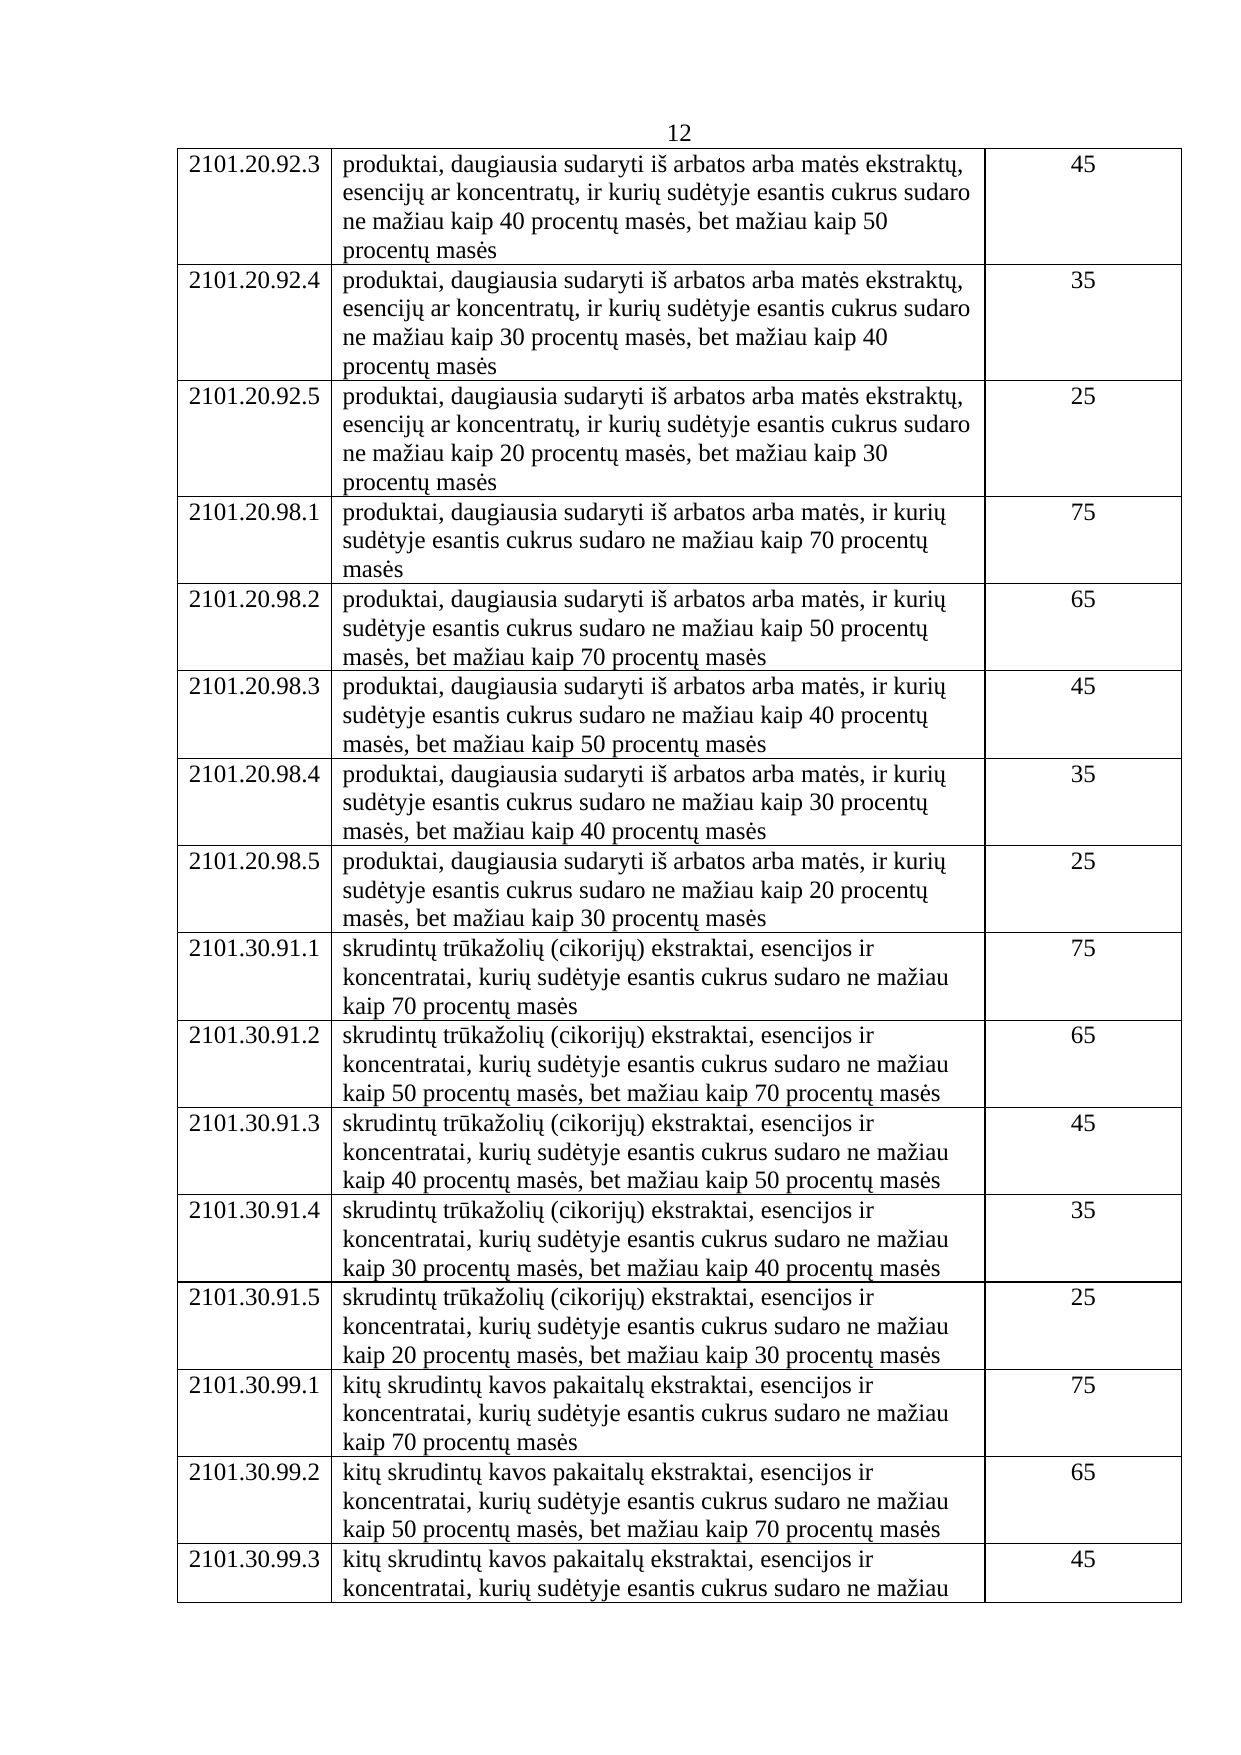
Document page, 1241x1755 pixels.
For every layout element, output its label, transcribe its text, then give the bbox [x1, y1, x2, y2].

table_cell kitų skrudintų kavos pakaitalų ekstraktai, esencijos ir koncentratai, kurių sudėtyje esantis cukrus sudaro ne mažiau kaip 70 procentų masės [332, 1370, 984, 1456]
table_cell produktai, daugiausia sudaryti iš arbatos arba matės ekstraktų, esencijų ar koncentratų, ir kurių sudėtyje esantis cukrus sudaro ne mažiau kaip 40 procentų masės, bet mažiau kaip 50 procentų masės [332, 149, 984, 264]
table_cell 65 [986, 1457, 1181, 1543]
table_cell 2101.20.98.1 [178, 497, 331, 583]
table_cell skrudintų trūkažolių (cikorijų) ekstraktai, esencijos ir koncentratai, kurių sudėtyje esantis cukrus sudaro ne mažiau kaip 20 procentų masės, bet mažiau kaip 30 procentų masės [332, 1283, 984, 1369]
table_cell 45 [986, 671, 1181, 758]
table_cell 65 [986, 584, 1181, 670]
table_cell 65 [986, 1021, 1181, 1107]
table_cell 2101.30.91.3 [178, 1108, 331, 1194]
table_cell 25 [986, 1283, 1181, 1369]
table_cell 2101.20.98.4 [178, 759, 331, 845]
table_cell 2101.20.92.4 [178, 265, 331, 380]
table_cell produktai, daugiausia sudaryti iš arbatos arba matės, ir kurių sudėtyje esantis cukrus sudaro ne mažiau kaip 70 procentų masės [332, 497, 984, 583]
table_cell 2101.30.91.5 [178, 1283, 331, 1369]
table_cell produktai, daugiausia sudaryti iš arbatos arba matės ekstraktų, esencijų ar koncentratų, ir kurių sudėtyje esantis cukrus sudaro ne mažiau kaip 30 procentų masės, bet mažiau kaip 40 procentų masės [332, 265, 984, 380]
table_cell 45 [986, 149, 1181, 264]
table_cell produktai, daugiausia sudaryti iš arbatos arba matės ekstraktų, esencijų ar koncentratų, ir kurių sudėtyje esantis cukrus sudaro ne mažiau kaip 20 procentų masės, bet mažiau kaip 30 procentų masės [332, 381, 984, 496]
table_cell 2101.20.92.3 [178, 149, 331, 264]
table_cell 75 [986, 933, 1181, 1019]
table_cell 35 [986, 759, 1181, 845]
table_cell 2101.20.98.3 [178, 671, 331, 758]
table_cell 25 [986, 381, 1181, 496]
table_cell 45 [986, 1544, 1181, 1602]
table_cell skrudintų trūkažolių (cikorijų) ekstraktai, esencijos ir koncentratai, kurių sudėtyje esantis cukrus sudaro ne mažiau kaip 50 procentų masės, bet mažiau kaip 70 procentų masės [332, 1021, 984, 1107]
table_cell 75 [986, 497, 1181, 583]
table_cell 2101.30.99.3 [178, 1544, 331, 1602]
table_cell 2101.30.91.1 [178, 933, 331, 1019]
table_cell 75 [986, 1370, 1181, 1456]
table_cell 2101.30.91.4 [178, 1195, 331, 1281]
table_cell skrudintų trūkažolių (cikorijų) ekstraktai, esencijos ir koncentratai, kurių sudėtyje esantis cukrus sudaro ne mažiau kaip 30 procentų masės, bet mažiau kaip 40 procentų masės [332, 1195, 984, 1281]
table_cell 25 [986, 846, 1181, 932]
table_cell produktai, daugiausia sudaryti iš arbatos arba matės, ir kurių sudėtyje esantis cukrus sudaro ne mažiau kaip 40 procentų masės, bet mažiau kaip 50 procentų masės [332, 671, 984, 758]
table_cell kitų skrudintų kavos pakaitalų ekstraktai, esencijos ir koncentratai, kurių sudėtyje esantis cukrus sudaro ne mažiau [332, 1544, 984, 1602]
table_cell 35 [986, 1195, 1181, 1281]
table_cell 35 [986, 265, 1181, 380]
table_cell produktai, daugiausia sudaryti iš arbatos arba matės, ir kurių sudėtyje esantis cukrus sudaro ne mažiau kaip 50 procentų masės, bet mažiau kaip 70 procentų masės [332, 584, 984, 670]
table_cell 2101.30.91.2 [178, 1021, 331, 1107]
table_cell 2101.20.98.5 [178, 846, 331, 932]
table_cell produktai, daugiausia sudaryti iš arbatos arba matės, ir kurių sudėtyje esantis cukrus sudaro ne mažiau kaip 30 procentų masės, bet mažiau kaip 40 procentų masės [332, 759, 984, 845]
table_cell 2101.20.92.5 [178, 381, 331, 496]
table_cell 2101.30.99.1 [178, 1370, 331, 1456]
table_cell 45 [986, 1108, 1181, 1194]
table_cell produktai, daugiausia sudaryti iš arbatos arba matės, ir kurių sudėtyje esantis cukrus sudaro ne mažiau kaip 20 procentų masės, bet mažiau kaip 30 procentų masės [332, 846, 984, 932]
table_cell kitų skrudintų kavos pakaitalų ekstraktai, esencijos ir koncentratai, kurių sudėtyje esantis cukrus sudaro ne mažiau kaip 50 procentų masės, bet mažiau kaip 70 procentų masės [332, 1457, 984, 1543]
table_cell skrudintų trūkažolių (cikorijų) ekstraktai, esencijos ir koncentratai, kurių sudėtyje esantis cukrus sudaro ne mažiau kaip 70 procentų masės [332, 933, 984, 1019]
table_cell skrudintų trūkažolių (cikorijų) ekstraktai, esencijos ir koncentratai, kurių sudėtyje esantis cukrus sudaro ne mažiau kaip 40 procentų masės, bet mažiau kaip 50 procentų masės [332, 1108, 984, 1194]
table_cell 2101.20.98.2 [178, 584, 331, 670]
table_cell 2101.30.99.2 [178, 1457, 331, 1543]
